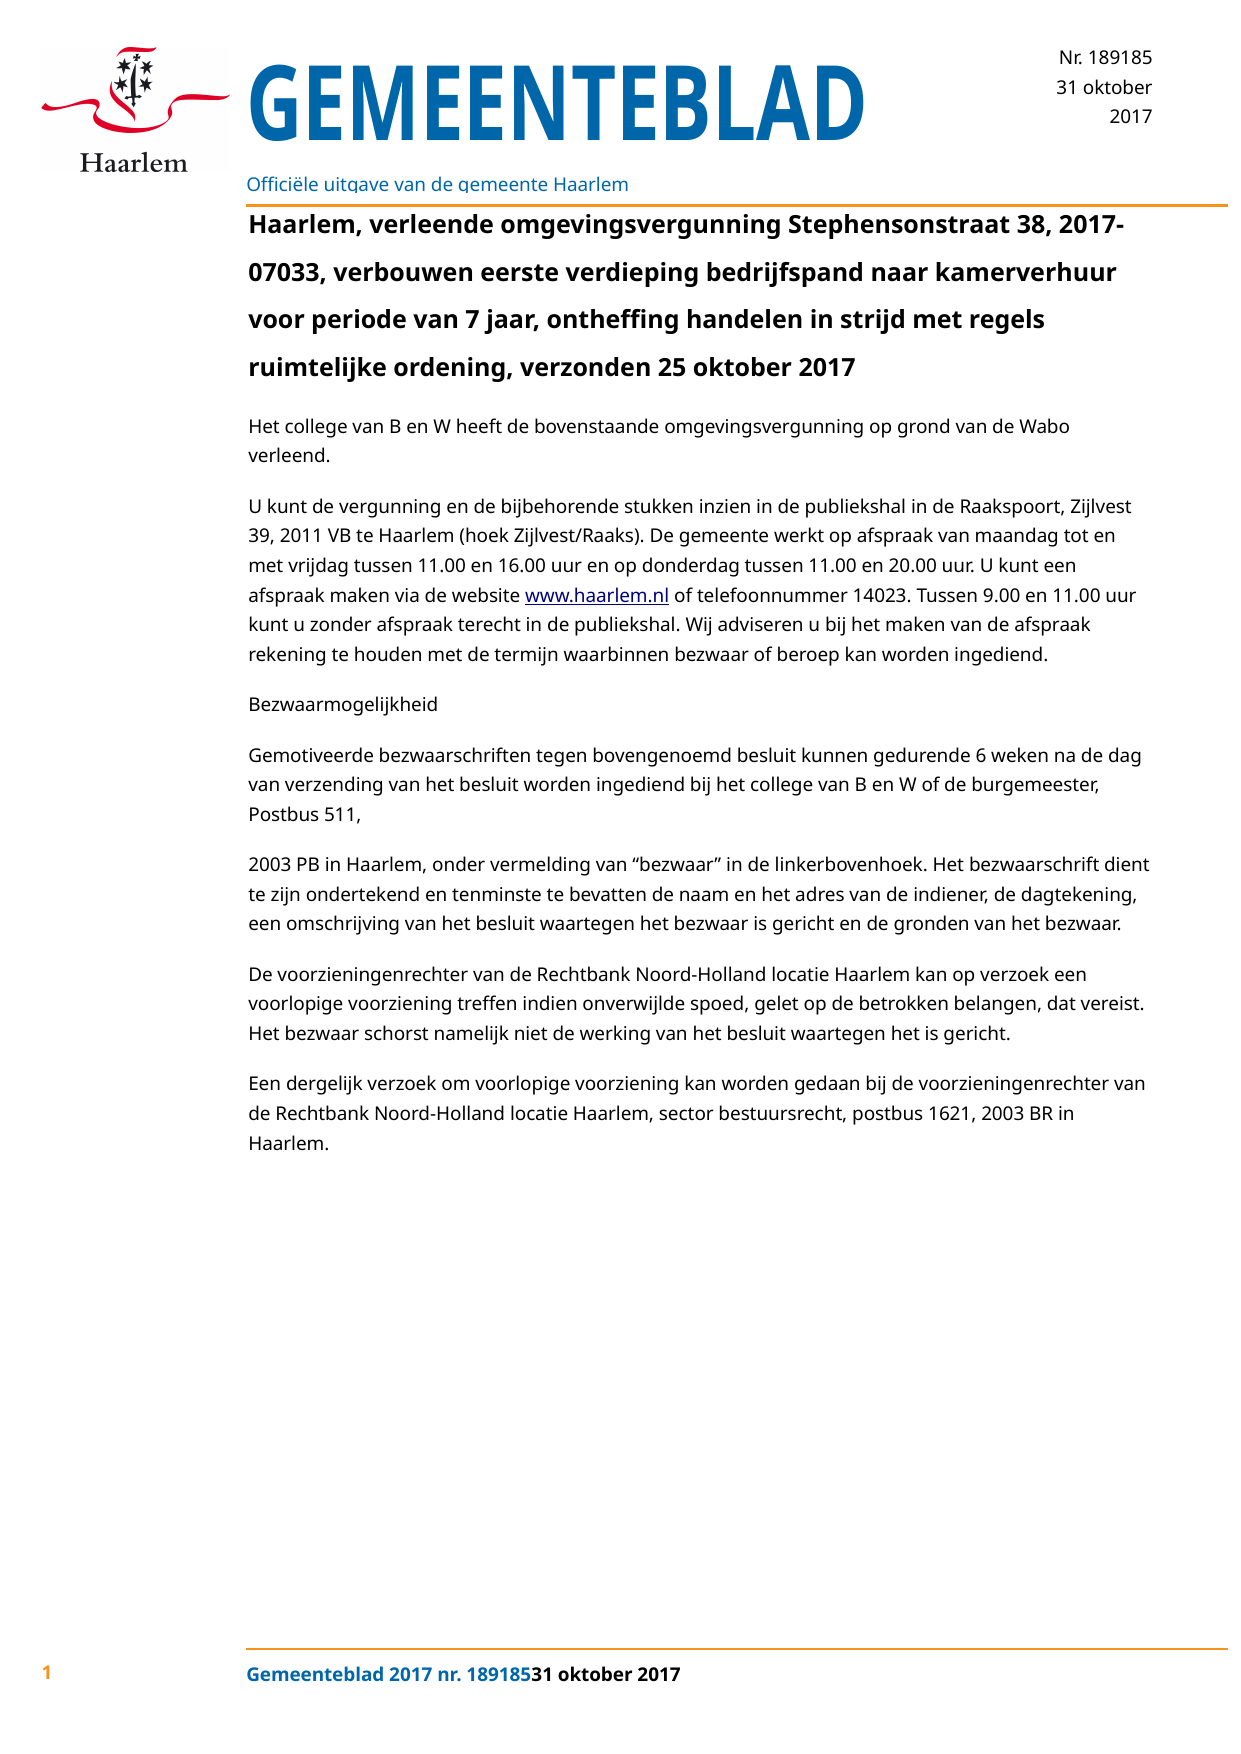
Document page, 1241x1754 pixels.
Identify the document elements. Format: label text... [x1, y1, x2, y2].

text Het college van B en W heeft de bovenstaande omgevingsvergunning op grond van de Wabo verleend. [248, 413, 1152, 468]
text Een dergelijk verzoek om voorlopige voorziening kan worden gedaan bij de voorzieningenrechter van de Rechtbank Noord-Holland locatie Haarlem, sector bestuursrecht, postbus 1621, 2003 BR in Haarlem. [248, 1071, 1152, 1156]
text Haarlem, verleende omgevingsvergunning Stephensonstraat 38, 2017-07033, verbouwen eerste verdieping bedrijfspand naar kamerverhuur voor periode van 7 jaar, ontheffing handelen in strijd met regels ruimtelijke ordening, verzonden 25 oktober 2017 [248, 207, 1152, 384]
text Bezwaarmogelijkheid [248, 691, 1152, 717]
text 2003 PB in Haarlem, onder vermelding van “bezwaar” in de linkerbovenhoek. Het bezwaarschrift dient te zijn ondertekend en tenminste te bevatten de naam en het adres van de indiener, de dagtekening, een omschrijving van het besluit waartegen het bezwaar is gericht en de gronden van het bezwaar. [248, 851, 1152, 936]
text U kunt de vergunning en de bijbehorende stukken inzien in de publiekshal in de Raakspoort, Zijlvest 39, 2011 VB te Haarlem (hoek Zijlvest/Raaks). De gemeente werkt op afspraak van maandag tot en met vrijdag tussen 11.00 en 16.00 uur en op donderdag tussen 11.00 en 20.00 uur. U kunt een afspraak maken via de website www.haarlem.nl of telefoonnummer 14023. Tussen 9.00 en 11.00 uur kunt u zonder afspraak terecht in de publiekshal. Wij adviseren u bij het maken van de afspraak rekening te houden met de termijn waarbinnen bezwaar of beroep kan worden ingediend. [248, 493, 1152, 667]
text De voorzieningenrechter van de Rechtbank Noord-Holland locatie Haarlem kan op verzoek een voorlopige voorziening treffen indien onverwijlde spoed, gelet op de betrokken belangen, dat vereist. Het bezwaar schorst namelijk niet de werking van het besluit waartegen het is gericht. [248, 961, 1152, 1046]
picture [41, 47, 231, 172]
text Gemotiveerde bezwaarschriften tegen bovengenoemd besluit kunnen gedurende 6 weken na de dag van verzending van het besluit worden ingediend bij het college van B en W of de burgemeester, Postbus 511, [248, 742, 1152, 827]
